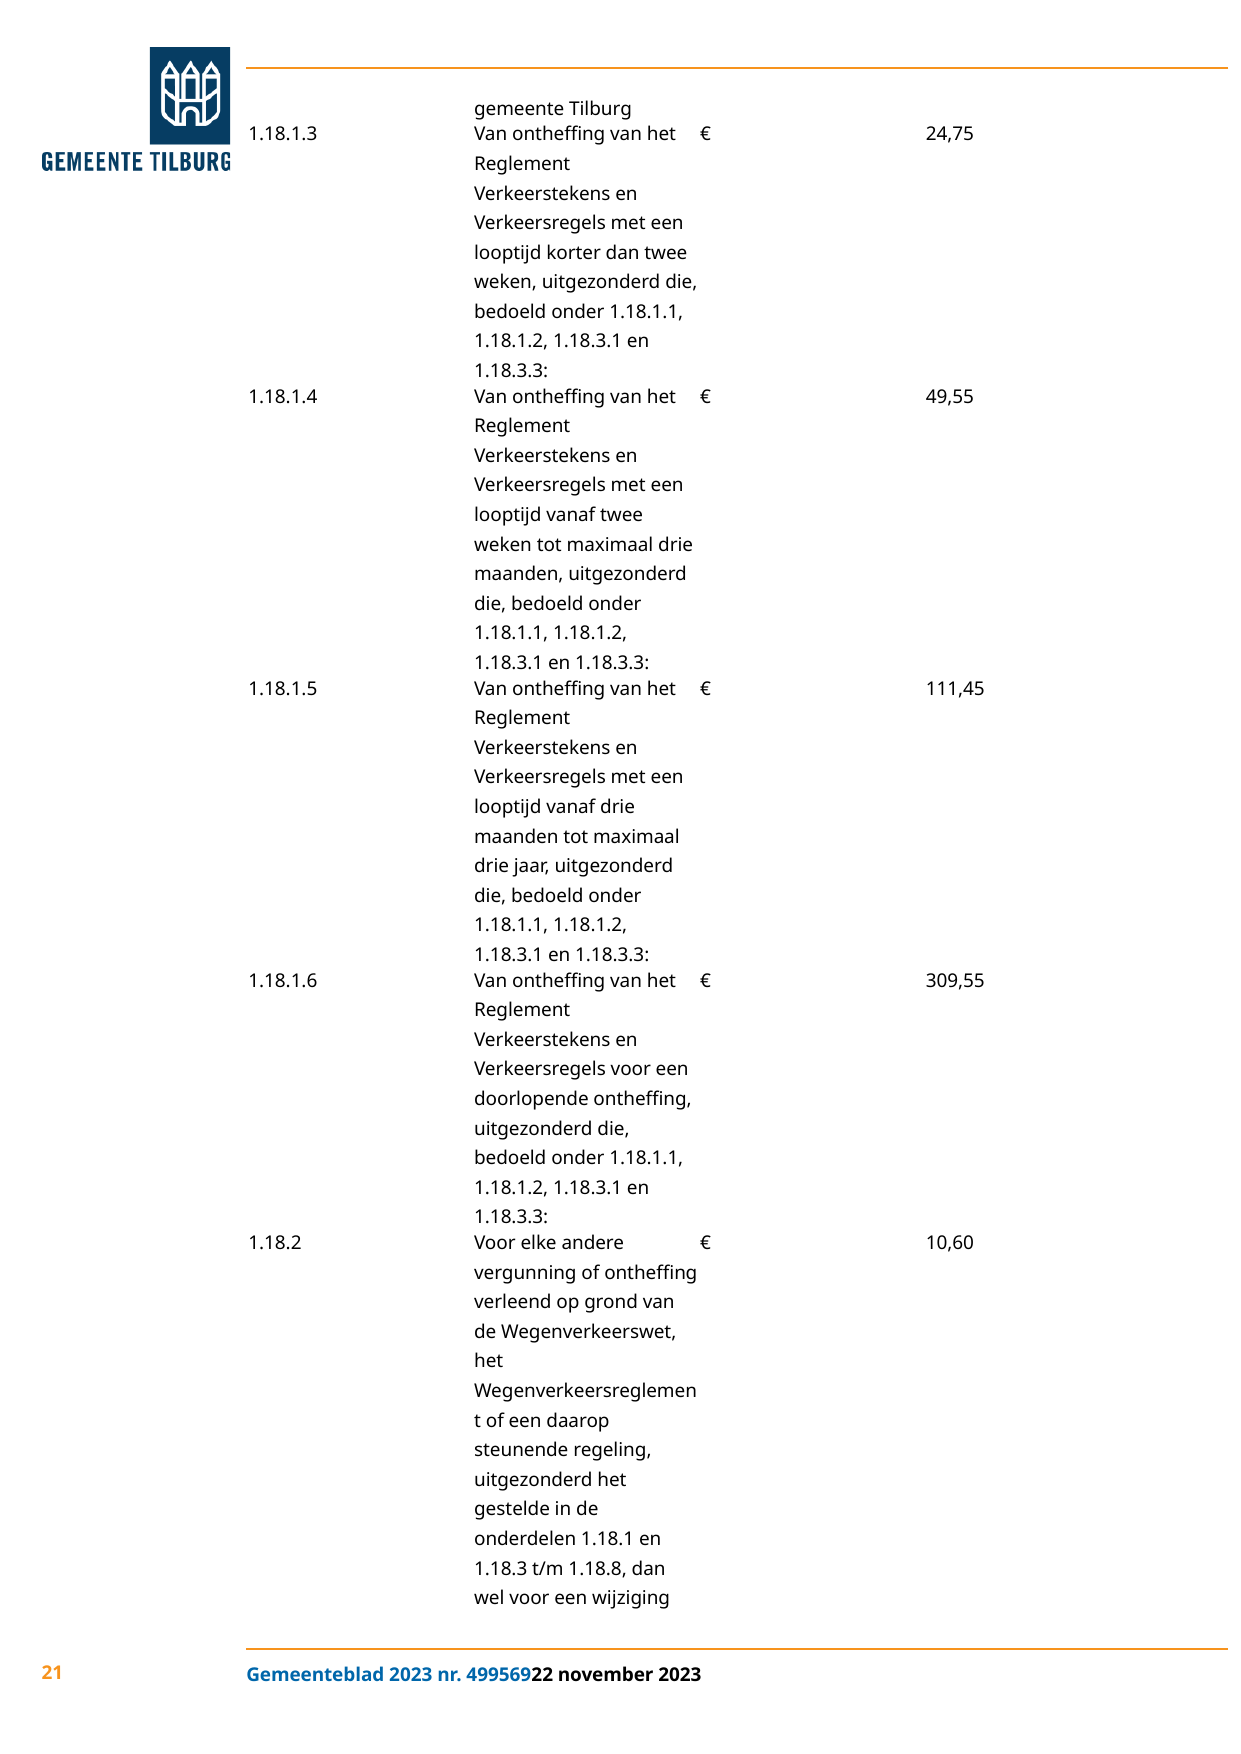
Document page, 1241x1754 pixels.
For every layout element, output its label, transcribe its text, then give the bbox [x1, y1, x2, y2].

table_cell 24,75 [926, 121, 1152, 383]
table_cell 309,55 [926, 967, 1152, 1229]
table_cell Voor elke andere vergunning of ontheffing verleend op grond van de Wegenverkeerswet, het Wegenverkeersreglement of een daarop steunende regeling, uitgezonderd het gestelde in de onderdelen 1.18.1 en 1.18.3 t/m 1.18.8, dan wel voor een wijziging [474, 1229, 700, 1610]
table_cell € [700, 967, 926, 1229]
table_cell € [700, 383, 926, 675]
table_cell 1.18.1.6 [248, 967, 474, 1229]
table_cell [926, 95, 1152, 121]
table_cell € [700, 121, 926, 383]
table_cell 111,45 [926, 675, 1152, 967]
table_cell Van ontheffing van het Reglement Verkeerstekens en Verkeersregels met een looptijd korter dan twee weken, uitgezonderd die, bedoeld onder 1.18.1.1, 1.18.1.2, 1.18.3.1 en 1.18.3.3: [474, 121, 700, 383]
table_cell € [700, 1229, 926, 1610]
table_cell [248, 95, 474, 121]
table_cell 1.18.1.4 [248, 383, 474, 675]
table_cell 1.18.1.5 [248, 675, 474, 967]
table_cell Van ontheffing van het Reglement Verkeerstekens en Verkeersregels met een looptijd vanaf twee weken tot maximaal drie maanden, uitgezonderd die, bedoeld onder 1.18.1.1, 1.18.1.2, 1.18.3.1 en 1.18.3.3: [474, 383, 700, 675]
picture [41, 47, 231, 172]
table_cell Van ontheffing van het Reglement Verkeerstekens en Verkeersregels voor een doorlopende ontheffing, uitgezonderd die, bedoeld onder 1.18.1.1, 1.18.1.2, 1.18.3.1 en 1.18.3.3: [474, 967, 700, 1229]
table_cell € [700, 675, 926, 967]
table_cell [700, 95, 926, 121]
table_cell Van ontheffing van het Reglement Verkeerstekens en Verkeersregels met een looptijd vanaf drie maanden tot maximaal drie jaar, uitgezonderd die, bedoeld onder 1.18.1.1, 1.18.1.2, 1.18.3.1 en 1.18.3.3: [474, 675, 700, 967]
table_cell 1.18.1.3 [248, 121, 474, 383]
table_cell 49,55 [926, 383, 1152, 675]
table_cell 1.18.2 [248, 1229, 474, 1610]
table_cell gemeente Tilburg [474, 95, 700, 121]
table_cell 10,60 [926, 1229, 1152, 1610]
